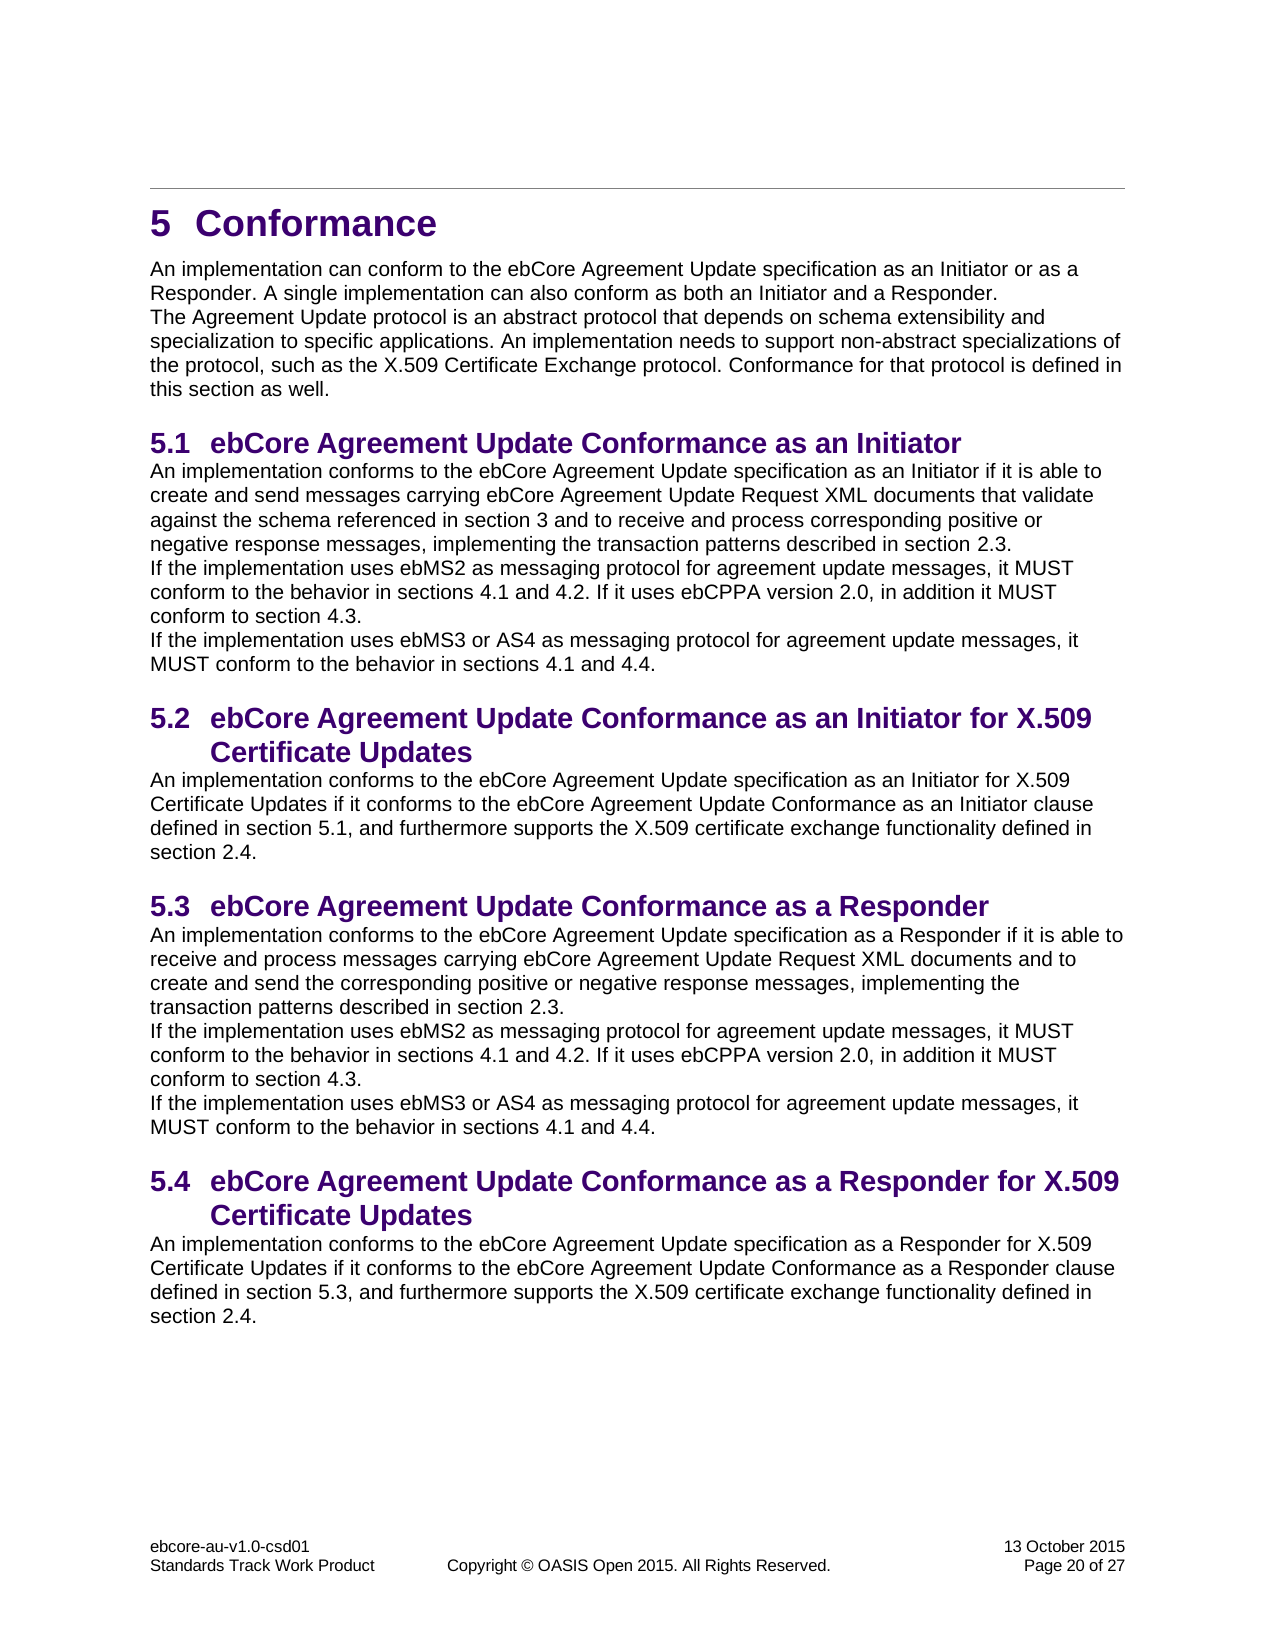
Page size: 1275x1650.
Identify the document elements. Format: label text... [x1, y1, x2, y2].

text An implementation conforms to the ebCore Agreement Update specification as a Responder if it is able to receive and process messages carrying ebCore Agreement Update Request XML documents and to create and send the corresponding positive or negative response messages, implementing the transaction patterns described in section 2.3. [150, 923, 1125, 1019]
text An implementation conforms to the ebCore Agreement Update specification as an Initiator for X.509 Certificate Updates if it conforms to the ebCore Agreement Update Conformance as an Initiator clause defined in section 5.1, and furthermore supports the X.509 certificate exchange functionality defined in section 2.4. [150, 768, 1125, 864]
subtitle Conformance [150, 189, 1125, 244]
text If the implementation uses ebMS2 as messaging protocol for agreement update messages, it MUST conform to the behavior in sections 4.1 and 4.2. If it uses ebCPPA version 2.0, in addition it MUST conform to section 4.3. [150, 556, 1125, 628]
text If the implementation uses ebMS3 or AS4 as messaging protocol for agreement update messages, it MUST conform to the behavior in sections 4.1 and 4.4. [150, 628, 1125, 676]
subtitle ebCore Agreement Update Conformance as a Responder for X.509 Certificate Updates [150, 1164, 1125, 1231]
text An implementation can conform to the ebCore Agreement Update specification as an Initiator or as a Responder. A single implementation can also conform as both an Initiator and a Responder. [150, 256, 1125, 304]
subtitle ebCore Agreement Update Conformance as an Initiator for X.509 Certificate Updates [150, 701, 1125, 768]
subtitle ebCore Agreement Update Conformance as a Responder [150, 889, 1125, 923]
text If the implementation uses ebMS3 or AS4 as messaging protocol for agreement update messages, it MUST conform to the behavior in sections 4.1 and 4.4. [150, 1091, 1125, 1139]
text An implementation conforms to the ebCore Agreement Update specification as a Responder for X.509 Certificate Updates if it conforms to the ebCore Agreement Update Conformance as a Responder clause defined in section 5.3, and furthermore supports the X.509 certificate exchange functionality defined in section 2.4. [150, 1231, 1125, 1328]
text An implementation conforms to the ebCore Agreement Update specification as an Initiator if it is able to create and send messages carrying ebCore Agreement Update Request XML documents that validate against the schema referenced in section 3 and to receive and process corresponding positive or negative response messages, implementing the transaction patterns described in section 2.3. [150, 459, 1125, 556]
text The Agreement Update protocol is an abstract protocol that depends on schema extensibility and specialization to specific applications. An implementation needs to support non-abstract specializations of the protocol, such as the X.509 Certificate Exchange protocol. Conformance for that protocol is defined in this section as well. [150, 304, 1125, 401]
text If the implementation uses ebMS2 as messaging protocol for agreement update messages, it MUST conform to the behavior in sections 4.1 and 4.2. If it uses ebCPPA version 2.0, in addition it MUST conform to section 4.3. [150, 1019, 1125, 1091]
subtitle ebCore Agreement Update Conformance as an Initiator [150, 426, 1125, 459]
